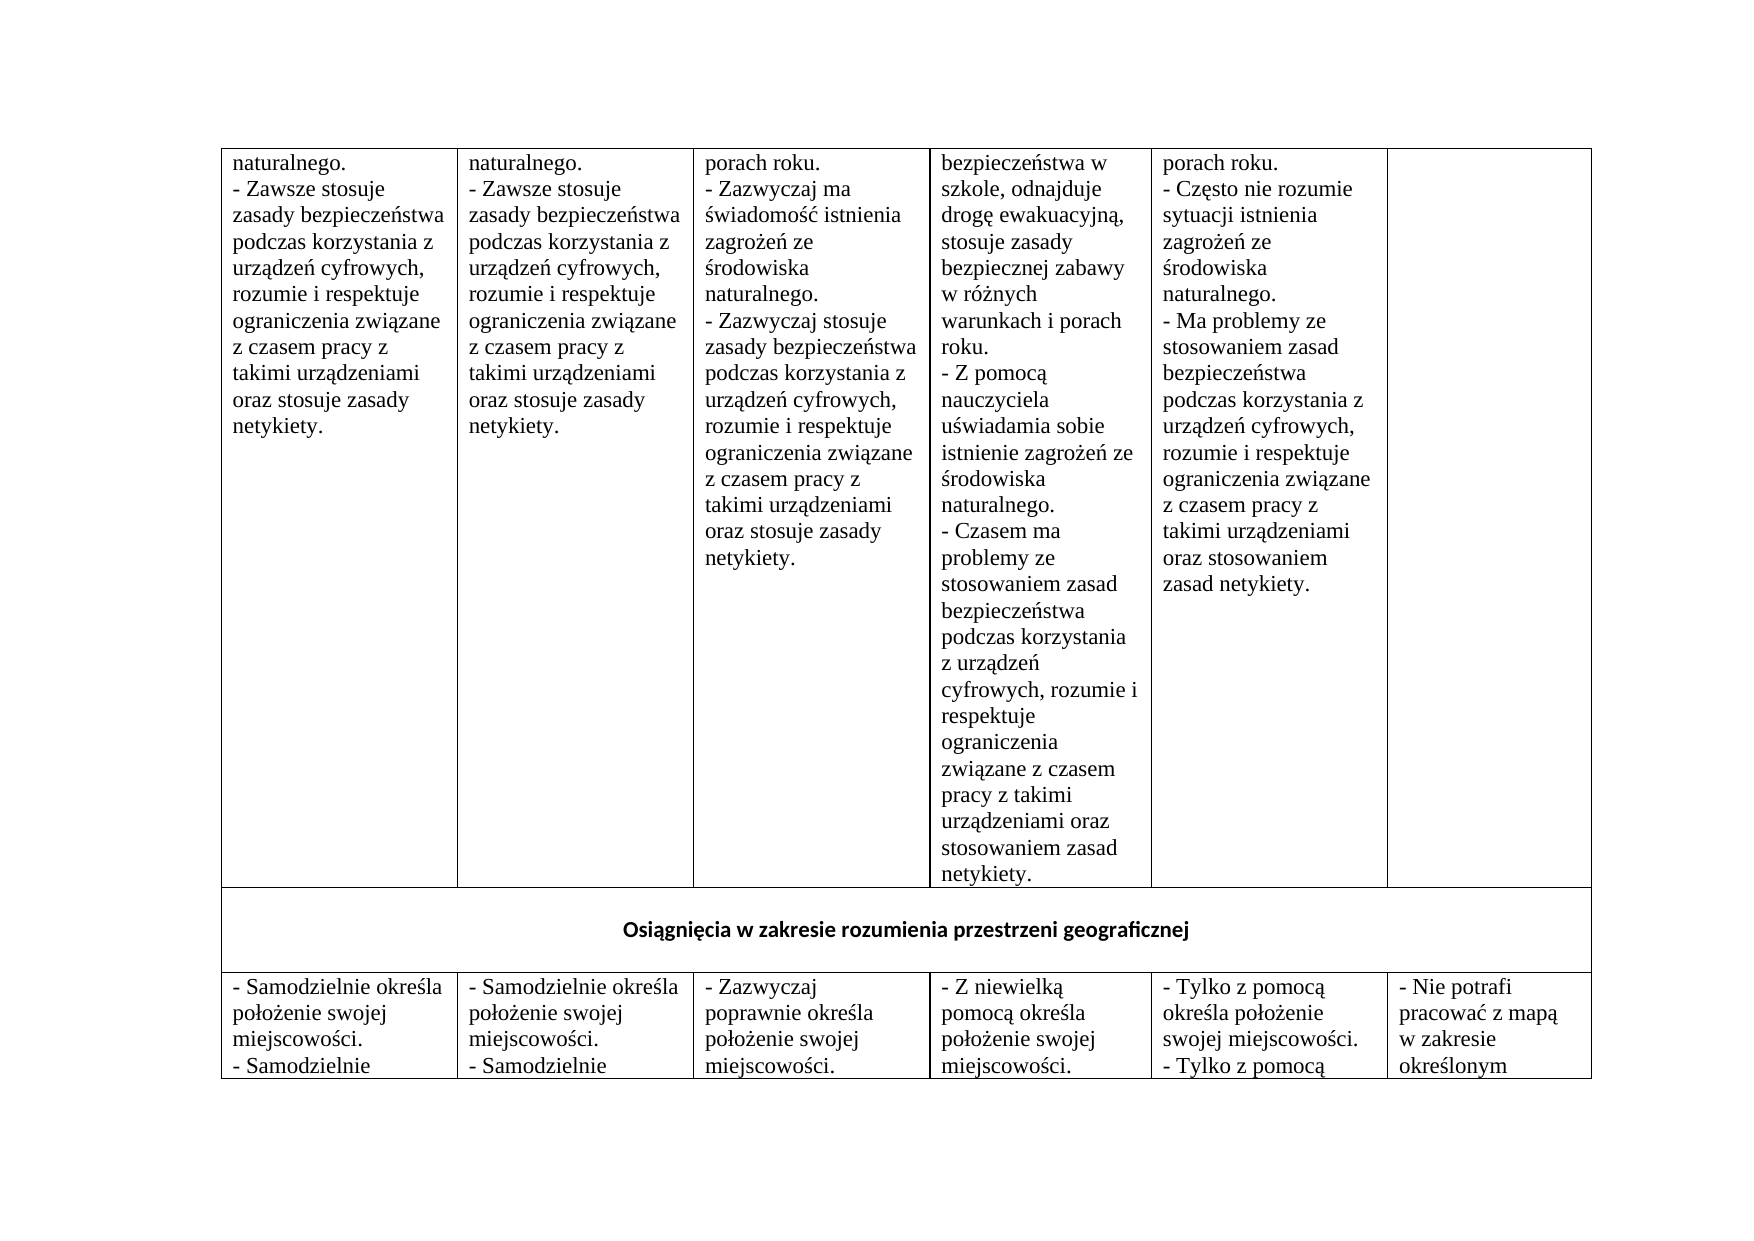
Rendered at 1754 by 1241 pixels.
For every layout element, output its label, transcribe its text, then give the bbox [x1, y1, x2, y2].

table_cell - Nie potrafi pracować z mapą w zakresie określonym [1388, 973, 1591, 1078]
table_cell - Tylko z pomocą określa położenie swojej miejscowości. - Tylko z pomocą [1152, 973, 1387, 1078]
table_cell - Samodzielnie określa położenie swojej miejscowości. - Samodzielnie [458, 973, 693, 1078]
table_cell Osiągnięcia w zakresie rozumienia przestrzeni geograficznej [222, 888, 1591, 972]
table_cell - Z niewielką pomocą określa położenie swojej miejscowości. [931, 973, 1151, 1078]
table_cell naturalnego. - Zawsze stosuje zasady bezpieczeństwa podczas korzystania z urządzeń cyfrowych, rozumie i respektuje ograniczenia związane z czasem pracy z takimi urządzeniami oraz stosuje zasady netykiety. [458, 149, 693, 887]
table_cell - Samodzielnie określa położenie swojej miejscowości. - Samodzielnie [222, 973, 457, 1078]
table_cell [1388, 149, 1591, 887]
table_cell porach roku. - Zazwyczaj ma świadomość istnienia zagrożeń ze środowiska naturalnego. - Zazwyczaj stosuje zasady bezpieczeństwa podczas korzystania z urządzeń cyfrowych, rozumie i respektuje ograniczenia związane z czasem pracy z takimi urządzeniami oraz stosuje zasady netykiety. [694, 149, 929, 887]
table_cell - Zazwyczaj poprawnie określa położenie swojej miejscowości. [694, 973, 929, 1078]
table_cell bezpieczeństwa w szkole, odnajduje drogę ewakuacyjną, stosuje zasady bezpiecznej zabawy w różnych warunkach i porach roku. - Z pomocą nauczyciela uświadamia sobie istnienie zagrożeń ze środowiska naturalnego. - Czasem ma problemy ze stosowaniem zasad bezpieczeństwa podczas korzystania z urządzeń cyfrowych, rozumie i respektuje ograniczenia związane z czasem pracy z takimi urządzeniami oraz stosowaniem zasad netykiety. [931, 149, 1151, 887]
table_cell naturalnego. - Zawsze stosuje zasady bezpieczeństwa podczas korzystania z urządzeń cyfrowych, rozumie i respektuje ograniczenia związane z czasem pracy z takimi urządzeniami oraz stosuje zasady netykiety. [222, 149, 457, 887]
table_cell porach roku. - Często nie rozumie sytuacji istnienia zagrożeń ze środowiska naturalnego. - Ma problemy ze stosowaniem zasad bezpieczeństwa podczas korzystania z urządzeń cyfrowych, rozumie i respektuje ograniczenia związane z czasem pracy z takimi urządzeniami oraz stosowaniem zasad netykiety. [1152, 149, 1387, 887]
